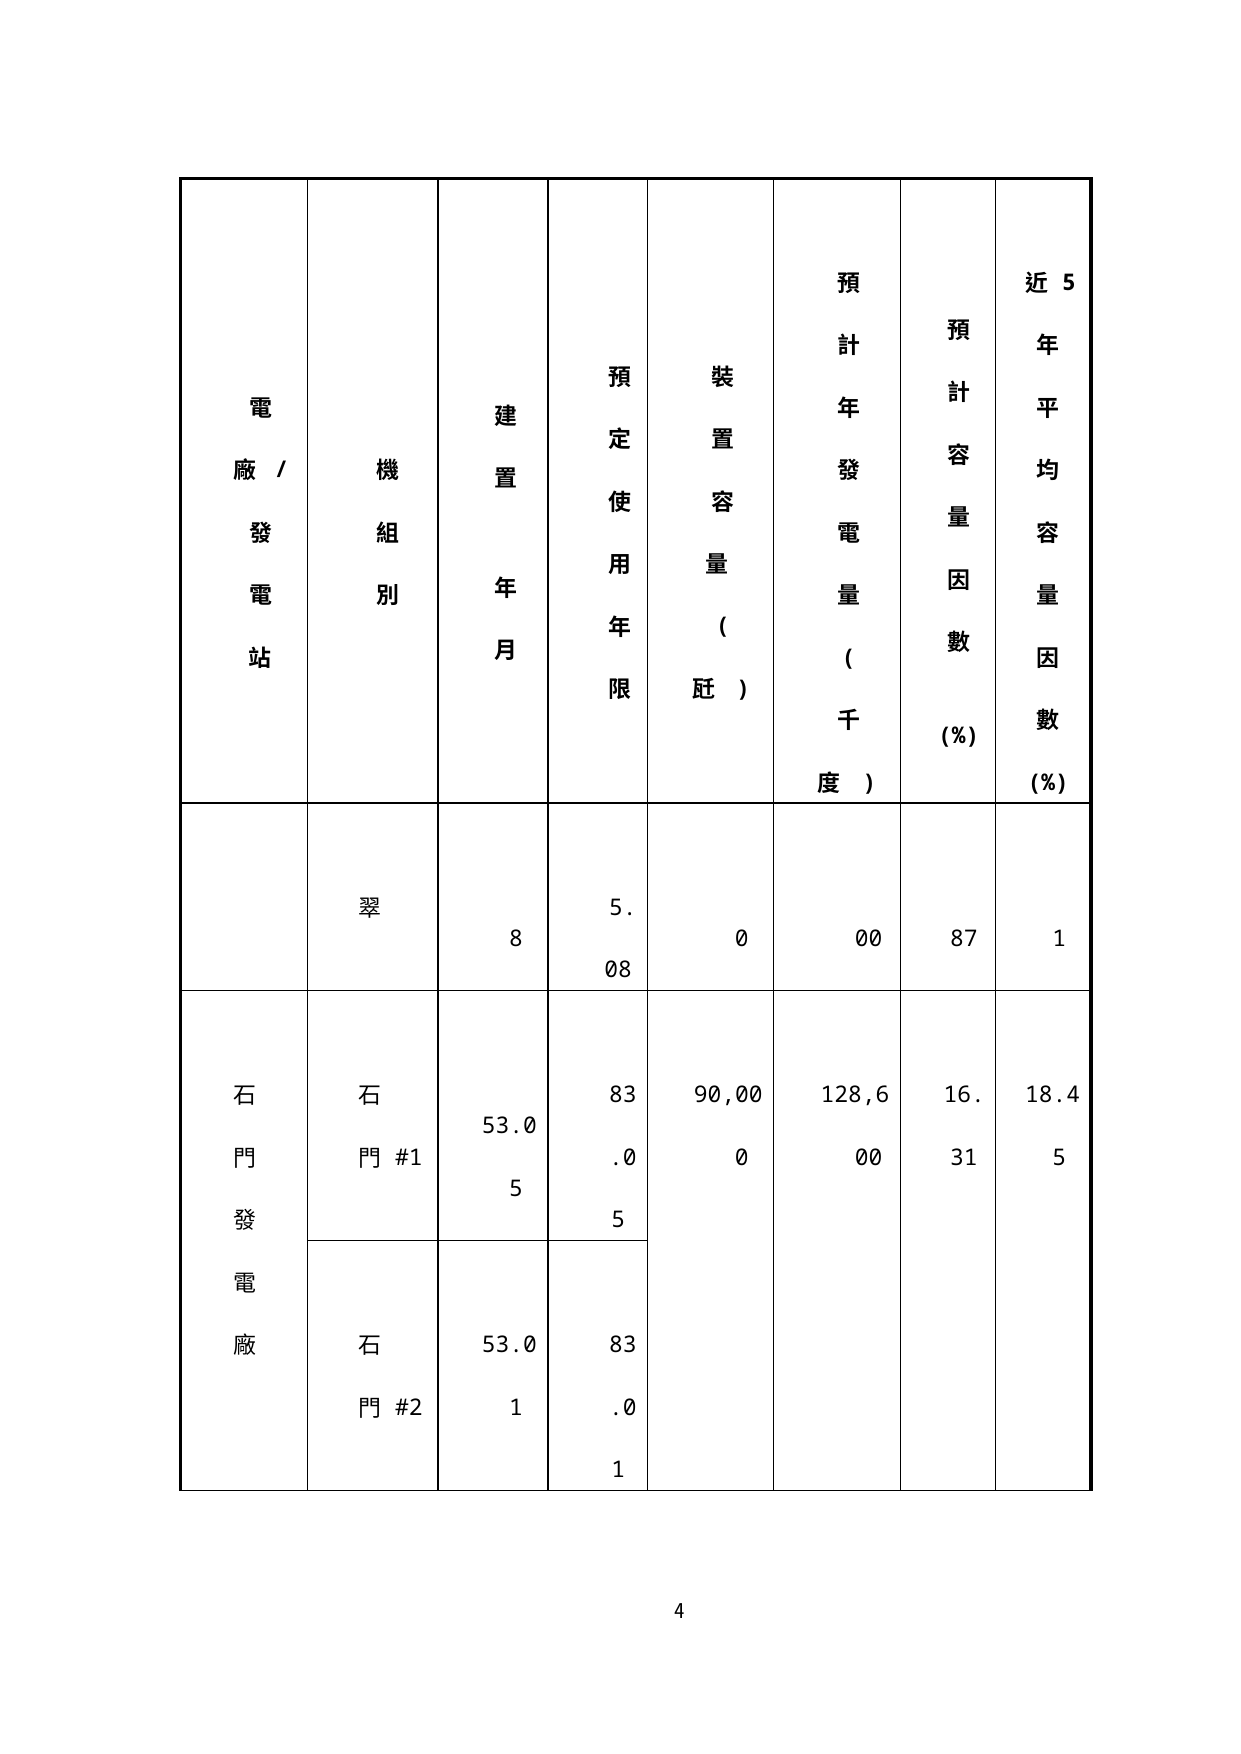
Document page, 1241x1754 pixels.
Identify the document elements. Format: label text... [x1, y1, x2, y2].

table_header 預計年發電量 (千度) [774, 180, 900, 802]
table_cell 翠 [308, 804, 437, 990]
table_cell 128,600 [774, 991, 900, 1490]
table_header 電廠/發電站 [182, 180, 307, 802]
table_cell 83.05 [549, 991, 647, 1240]
table_cell 5.08 [549, 804, 647, 990]
table_header 近5年平均容量因數 (%) [996, 180, 1089, 802]
table_cell 16.31 [901, 991, 995, 1490]
table_cell 8 [439, 804, 547, 990]
table_cell 00 [774, 804, 900, 990]
table_cell 87 [901, 804, 995, 990]
table_cell 18.45 [996, 991, 1089, 1490]
table_cell 53.01 [439, 1241, 547, 1490]
table_cell 83.01 [549, 1241, 647, 1490]
table_header 預定使用年限 [549, 180, 647, 802]
table_header 機組別 [308, 180, 437, 802]
table_header 裝置容量(瓩) [648, 180, 773, 802]
table_cell 90,000 [648, 991, 773, 1490]
table_cell [182, 804, 307, 990]
table_cell 0 [648, 804, 773, 990]
table_cell 石門#1 [308, 991, 437, 1240]
table_cell 石門發電廠 [182, 991, 307, 1490]
table_cell 53.05 [439, 991, 547, 1240]
table_cell 石門#2 [308, 1241, 437, 1490]
table_header 建置 年月 [439, 180, 547, 802]
table_header 預計容量因數 (%) [901, 180, 995, 802]
table_cell 1 [996, 804, 1089, 990]
